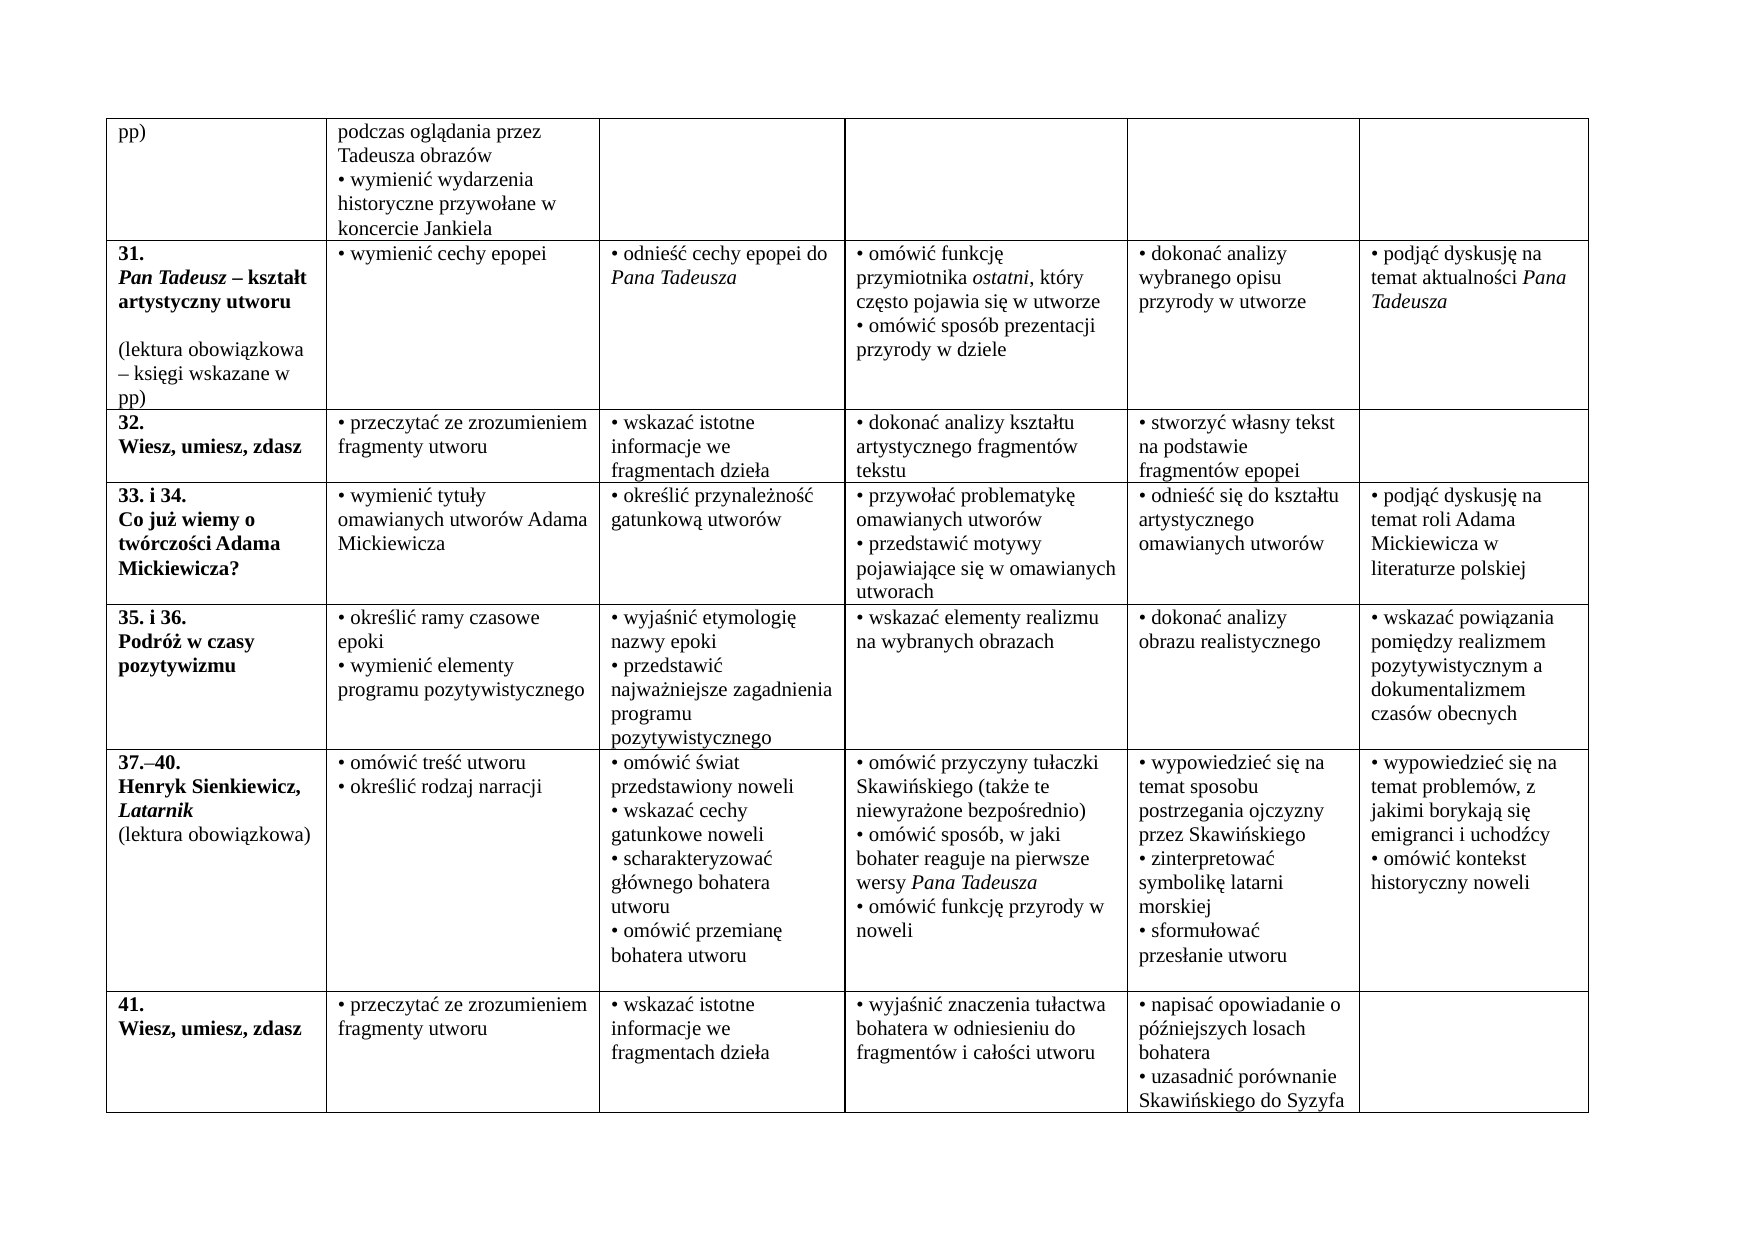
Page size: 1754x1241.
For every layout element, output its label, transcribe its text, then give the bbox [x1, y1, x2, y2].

table_cell [1360, 992, 1588, 1112]
table_cell • wyjaśnić etymologię nazwy epoki • przedstawić najważniejsze zagadnienia programu pozytywistycznego [600, 605, 844, 749]
table_cell • wskazać istotne informacje we fragmentach dzieła [600, 410, 844, 482]
table_cell • określić ramy czasowe epoki • wymienić elementy programu pozytywistycznego [327, 605, 599, 749]
table_cell • wypowiedzieć się na temat problemów, z jakimi borykają się emigranci i uchodźcy • omówić kontekst historyczny noweli [1360, 750, 1588, 991]
table_cell 31. Pan Tadeusz – kształt artystyczny utworu (lektura obowiązkowa – księgi wskazane w pp) [107, 241, 326, 409]
table_cell [1360, 410, 1588, 482]
table_cell • dokonać analizy obrazu realistycznego [1128, 605, 1359, 749]
table_cell • wymienić tytuły omawianych utworów Adama Mickiewicza [327, 483, 599, 603]
table_cell • wyjaśnić znaczenia tułactwa bohatera w odniesieniu do fragmentów i całości utworu [846, 992, 1127, 1112]
table_cell podczas oglądania przez Tadeusza obrazów • wymienić wydarzenia historyczne przywołane w koncercie Jankiela [327, 119, 599, 239]
table_cell • przeczytać ze zrozumieniem fragmenty utworu [327, 410, 599, 482]
table_cell 41. Wiesz, umiesz, zdasz [107, 992, 326, 1112]
table_cell [1128, 119, 1359, 239]
table_cell • przeczytać ze zrozumieniem fragmenty utworu [327, 992, 599, 1112]
table_cell pp) [107, 119, 326, 239]
table_cell 37.–40. Henryk Sienkiewicz, Latarnik (lektura obowiązkowa) [107, 750, 326, 991]
table_cell 33. i 34. Co już wiemy o twórczości Adama Mickiewicza? [107, 483, 326, 603]
table_cell • stworzyć własny tekst na podstawie fragmentów epopei [1128, 410, 1359, 482]
table_cell • podjąć dyskusję na temat roli Adama Mickiewicza w literaturze polskiej [1360, 483, 1588, 603]
table_cell • omówić przyczyny tułaczki Skawińskiego (także te niewyrażone bezpośrednio) • omówić sposób, w jaki bohater reaguje na pierwsze wersy Pana Tadeusza • omówić funkcję przyrody w noweli [846, 750, 1127, 991]
table_cell • podjąć dyskusję na temat aktualności Pana Tadeusza [1360, 241, 1588, 409]
table_cell • odnieść się do kształtu artystycznego omawianych utworów [1128, 483, 1359, 603]
table_cell • wskazać powiązania pomiędzy realizmem pozytywistycznym a dokumentalizmem czasów obecnych [1360, 605, 1588, 749]
table_cell • napisać opowiadanie o późniejszych losach bohatera • uzasadnić porównanie Skawińskiego do Syzyfa [1128, 992, 1359, 1112]
table_cell [846, 119, 1127, 239]
table_cell • dokonać analizy wybranego opisu przyrody w utworze [1128, 241, 1359, 409]
table_cell • wskazać istotne informacje we fragmentach dzieła [600, 992, 844, 1112]
table_cell • przywołać problematykę omawianych utworów • przedstawić motywy pojawiające się w omawianych utworach [846, 483, 1127, 603]
table_cell [1360, 119, 1588, 239]
table_cell • wskazać elementy realizmu na wybranych obrazach [846, 605, 1127, 749]
table_cell 32. Wiesz, umiesz, zdasz [107, 410, 326, 482]
table_cell • omówić treść utworu • określić rodzaj narracji [327, 750, 599, 991]
table_cell [600, 119, 844, 239]
table_cell • dokonać analizy kształtu artystycznego fragmentów tekstu [846, 410, 1127, 482]
table_cell • omówić świat przedstawiony noweli • wskazać cechy gatunkowe noweli • scharakteryzować głównego bohatera utworu • omówić przemianę bohatera utworu [600, 750, 844, 991]
table_cell • wypowiedzieć się na temat sposobu postrzegania ojczyzny przez Skawińskiego • zinterpretować symbolikę latarni morskiej • sformułować przesłanie utworu [1128, 750, 1359, 991]
table_cell • odnieść cechy epopei do Pana Tadeusza [600, 241, 844, 409]
table_cell • wymienić cechy epopei [327, 241, 599, 409]
table_cell • omówić funkcję przymiotnika ostatni, który często pojawia się w utworze • omówić sposób prezentacji przyrody w dziele [846, 241, 1127, 409]
table_cell • określić przynależność gatunkową utworów [600, 483, 844, 603]
table_cell 35. i 36. Podróż w czasy pozytywizmu [107, 605, 326, 749]
